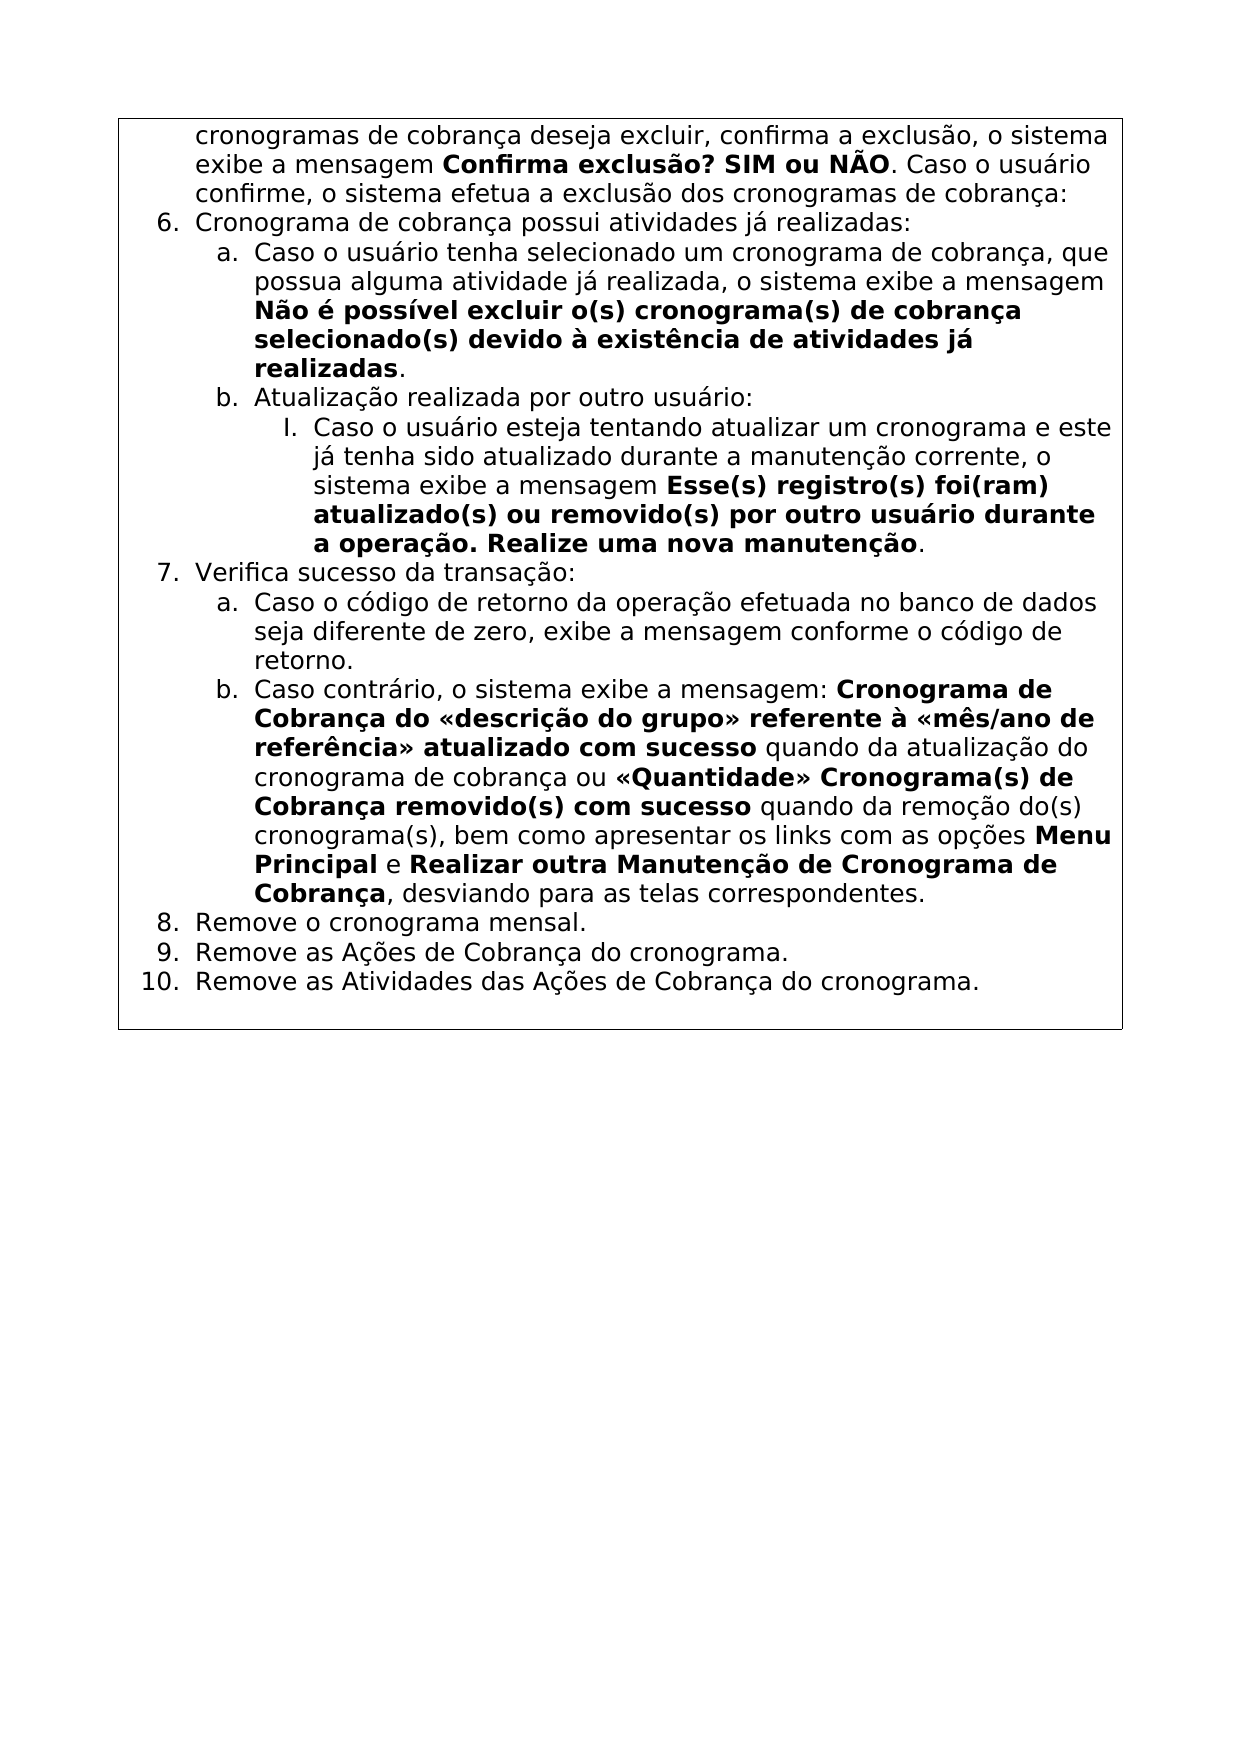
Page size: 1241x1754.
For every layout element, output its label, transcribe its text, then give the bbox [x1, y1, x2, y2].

table_header cronogramas de cobrança deseja excluir, confirma a exclusão, o sistema exibe a mensagem Confirma exclusão? SIM ou NÃO. Caso o usuário confirme, o sistema efetua a exclusão dos cronogramas de cobrança: Cronograma de cobrança possui atividades já realizadas: Caso o usuário tenha selecionado um cronograma de cobrança, que possua alguma atividade já realizada, o sistema exibe a mensagem Não é possível excluir o(s) cronograma(s) de cobrança selecionado(s) devido à existência de atividades já realizadas. Atualização realizada por outro usuário: Caso o usuário esteja tentando atualizar um cronograma e este já tenha sido atualizado durante a manutenção corrente, o sistema exibe a mensagem Esse(s) registro(s) foi(ram) atualizado(s) ou removido(s) por outro usuário durante a operação. Realize uma nova manutenção. Verifica sucesso da transação: Caso o código de retorno da operação efetuada no banco de dados seja diferente de zero, exibe a mensagem conforme o código de retorno. Caso contrário, o sistema exibe a mensagem: Cronograma de Cobrança do «descrição do grupo» referente à «mês/ano de referência» atualizado com sucesso quando da atualização do cronograma de cobrança ou «Quantidade» Cronograma(s) de Cobrança removido(s) com sucesso quando da remoção do(s) cronograma(s), bem como apresentar os links com as opções Menu Principal e Realizar outra Manutenção de Cronograma de Cobrança, desviando para as telas correspondentes. Remove o cronograma mensal. Remove as Ações de Cobrança do cronograma. Remove as Atividades das Ações de Cobrança do cronograma. [119, 119, 1122, 1028]
